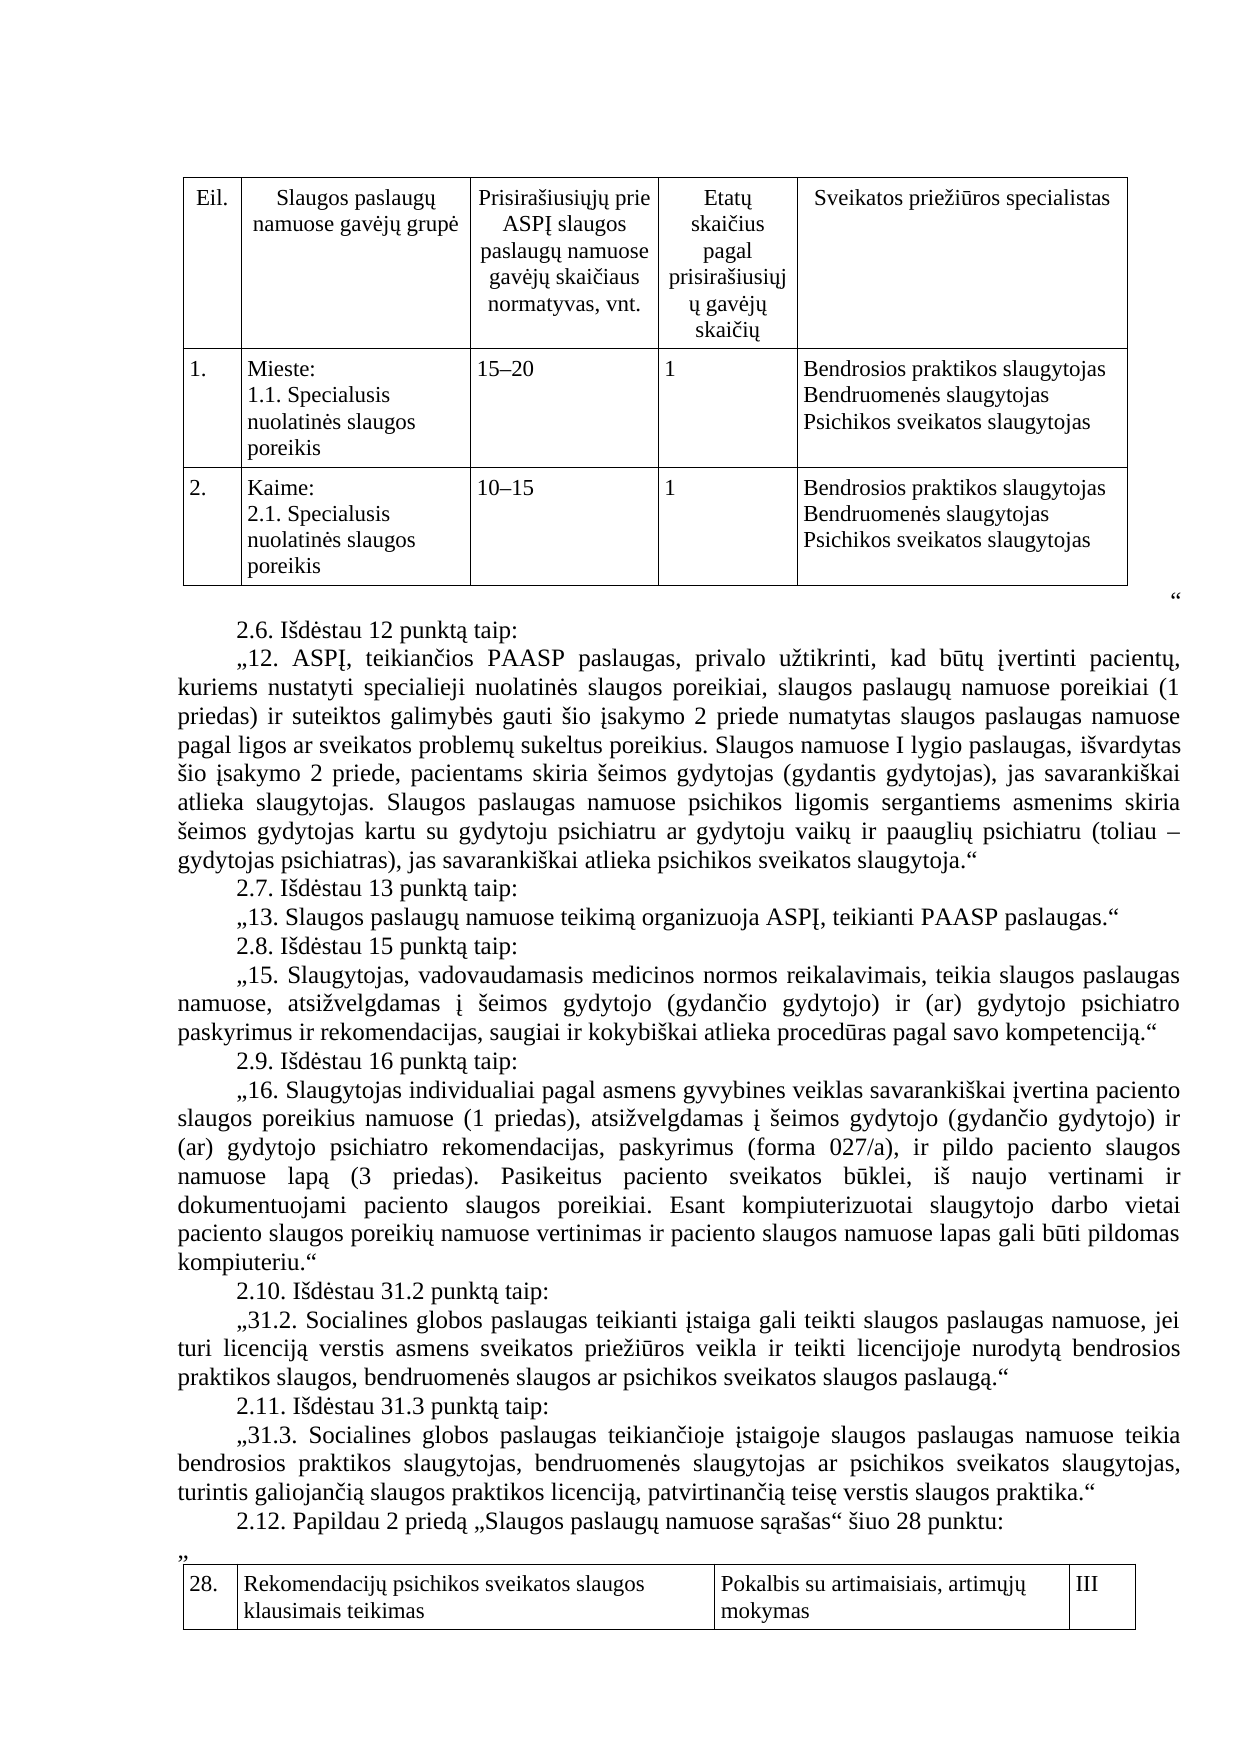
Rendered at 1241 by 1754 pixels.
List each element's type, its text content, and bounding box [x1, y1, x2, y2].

text 2.12. Papildau 2 priedą „Slaugos paslaugų namuose sąrašas“ šiuo 28 punktu: [177, 1506, 1181, 1535]
table_header Pokalbis su artimaisiais, artimųjų mokymas [715, 1565, 1069, 1629]
text 2.8. Išdėstau 15 punktą taip: [177, 931, 1181, 960]
table_header 28. [184, 1565, 237, 1629]
table_header Eil. [184, 178, 241, 348]
table_header III [1070, 1565, 1135, 1629]
table_cell Kaime: 2.1. Specialusis nuolatinės slaugos poreikis [242, 468, 470, 585]
table_header Sveikatos priežiūros specialistas [798, 178, 1127, 348]
text 2.6. Išdėstau 12 punktą taip: [177, 615, 1181, 643]
table_cell Bendrosios praktikos slaugytojas Bendruomenės slaugytojas Psichikos sveikatos slaugytojas [798, 468, 1127, 585]
table_cell 10–15 [471, 468, 658, 585]
text 2.11. Išdėstau 31.3 punktą taip: [177, 1391, 1181, 1420]
table_cell 1 [659, 349, 797, 467]
table_cell Bendrosios praktikos slaugytojas Bendruomenės slaugytojas Psichikos sveikatos slaugytojas [798, 349, 1127, 467]
text “ [177, 586, 1181, 615]
table_header Prisirašiusiųjų prie ASPĮ slaugos paslaugų namuose gavėjų skaičiaus normatyvas, vnt. [471, 178, 658, 348]
table_header Slaugos paslaugų namuose gavėjų grupė [242, 178, 470, 348]
table_cell 15–20 [471, 349, 658, 467]
table_cell Mieste: 1.1. Specialusis nuolatinės slaugos poreikis [242, 349, 470, 467]
text „31.3. Socialines globos paslaugas teikiančioje įstaigoje slaugos paslaugas namuose teikia bendrosios praktikos slaugytojas, bendruomenės slaugytojas ar psichikos sveikatos slaugytojas, turintis galiojančią slaugos praktikos licenciją, patvirtinančią teisę verstis slaugos praktika.“ [177, 1420, 1181, 1506]
text „ [177, 1535, 1181, 1563]
table_cell 1 [659, 468, 797, 585]
text „13. Slaugos paslaugų namuose teikimą organizuoja ASPĮ, teikianti PAASP paslaugas.“ [177, 902, 1181, 931]
text „12. ASPĮ, teikiančios PAASP paslaugas, privalo užtikrinti, kad būtų įvertinti pacientų, kuriems nustatyti specialieji nuolatinės slaugos poreikiai, slaugos paslaugų namuose poreikiai (1 priedas) ir suteiktos galimybės gauti šio įsakymo 2 priede numatytas slaugos paslaugas namuose pagal ligos ar sveikatos problemų sukeltus poreikius. Slaugos namuose I lygio paslaugas, išvardytas šio įsakymo 2 priede, pacientams skiria šeimos gydytojas (gydantis gydytojas), jas savarankiškai atlieka slaugytojas. Slaugos paslaugas namuose psichikos ligomis sergantiems asmenims skiria šeimos gydytojas kartu su gydytoju psichiatru ar gydytoju vaikų ir paauglių psichiatru (toliau – gydytojas psichiatras), jas savarankiškai atlieka psichikos sveikatos slaugytoja.“ [177, 643, 1181, 873]
text 2.10. Išdėstau 31.2 punktą taip: [177, 1276, 1181, 1305]
table_cell 2. [184, 468, 241, 585]
table_cell 1. [184, 349, 241, 467]
table_header Etatų skaičius pagal prisirašiusiųjų gavėjų skaičių [659, 178, 797, 348]
text „15. Slaugytojas, vadovaudamasis medicinos normos reikalavimais, teikia slaugos paslaugas namuose, atsižvelgdamas į šeimos gydytojo (gydančio gydytojo) ir (ar) gydytojo psichiatro paskyrimus ir rekomendacijas, saugiai ir kokybiškai atlieka procedūras pagal savo kompetenciją.“ [177, 960, 1181, 1046]
text „31.2. Socialines globos paslaugas teikianti įstaiga gali teikti slaugos paslaugas namuose, jei turi licenciją verstis asmens sveikatos priežiūros veikla ir teikti licencijoje nurodytą bendrosios praktikos slaugos, bendruomenės slaugos ar psichikos sveikatos slaugos paslaugą.“ [177, 1305, 1181, 1391]
text 2.9. Išdėstau 16 punktą taip: [177, 1046, 1181, 1075]
table_header Rekomendacijų psichikos sveikatos slaugos klausimais teikimas [238, 1565, 714, 1629]
text „16. Slaugytojas individualiai pagal asmens gyvybines veiklas savarankiškai įvertina paciento slaugos poreikius namuose (1 priedas), atsižvelgdamas į šeimos gydytojo (gydančio gydytojo) ir (ar) gydytojo psichiatro rekomendacijas, paskyrimus (forma 027/a), ir pildo paciento slaugos namuose lapą (3 priedas). Pasikeitus paciento sveikatos būklei, iš naujo vertinami ir dokumentuojami paciento slaugos poreikiai. Esant kompiuterizuotai slaugytojo darbo vietai paciento slaugos poreikių namuose vertinimas ir paciento slaugos namuose lapas gali būti pildomas kompiuteriu.“ [177, 1075, 1181, 1276]
text 2.7. Išdėstau 13 punktą taip: [177, 873, 1181, 902]
